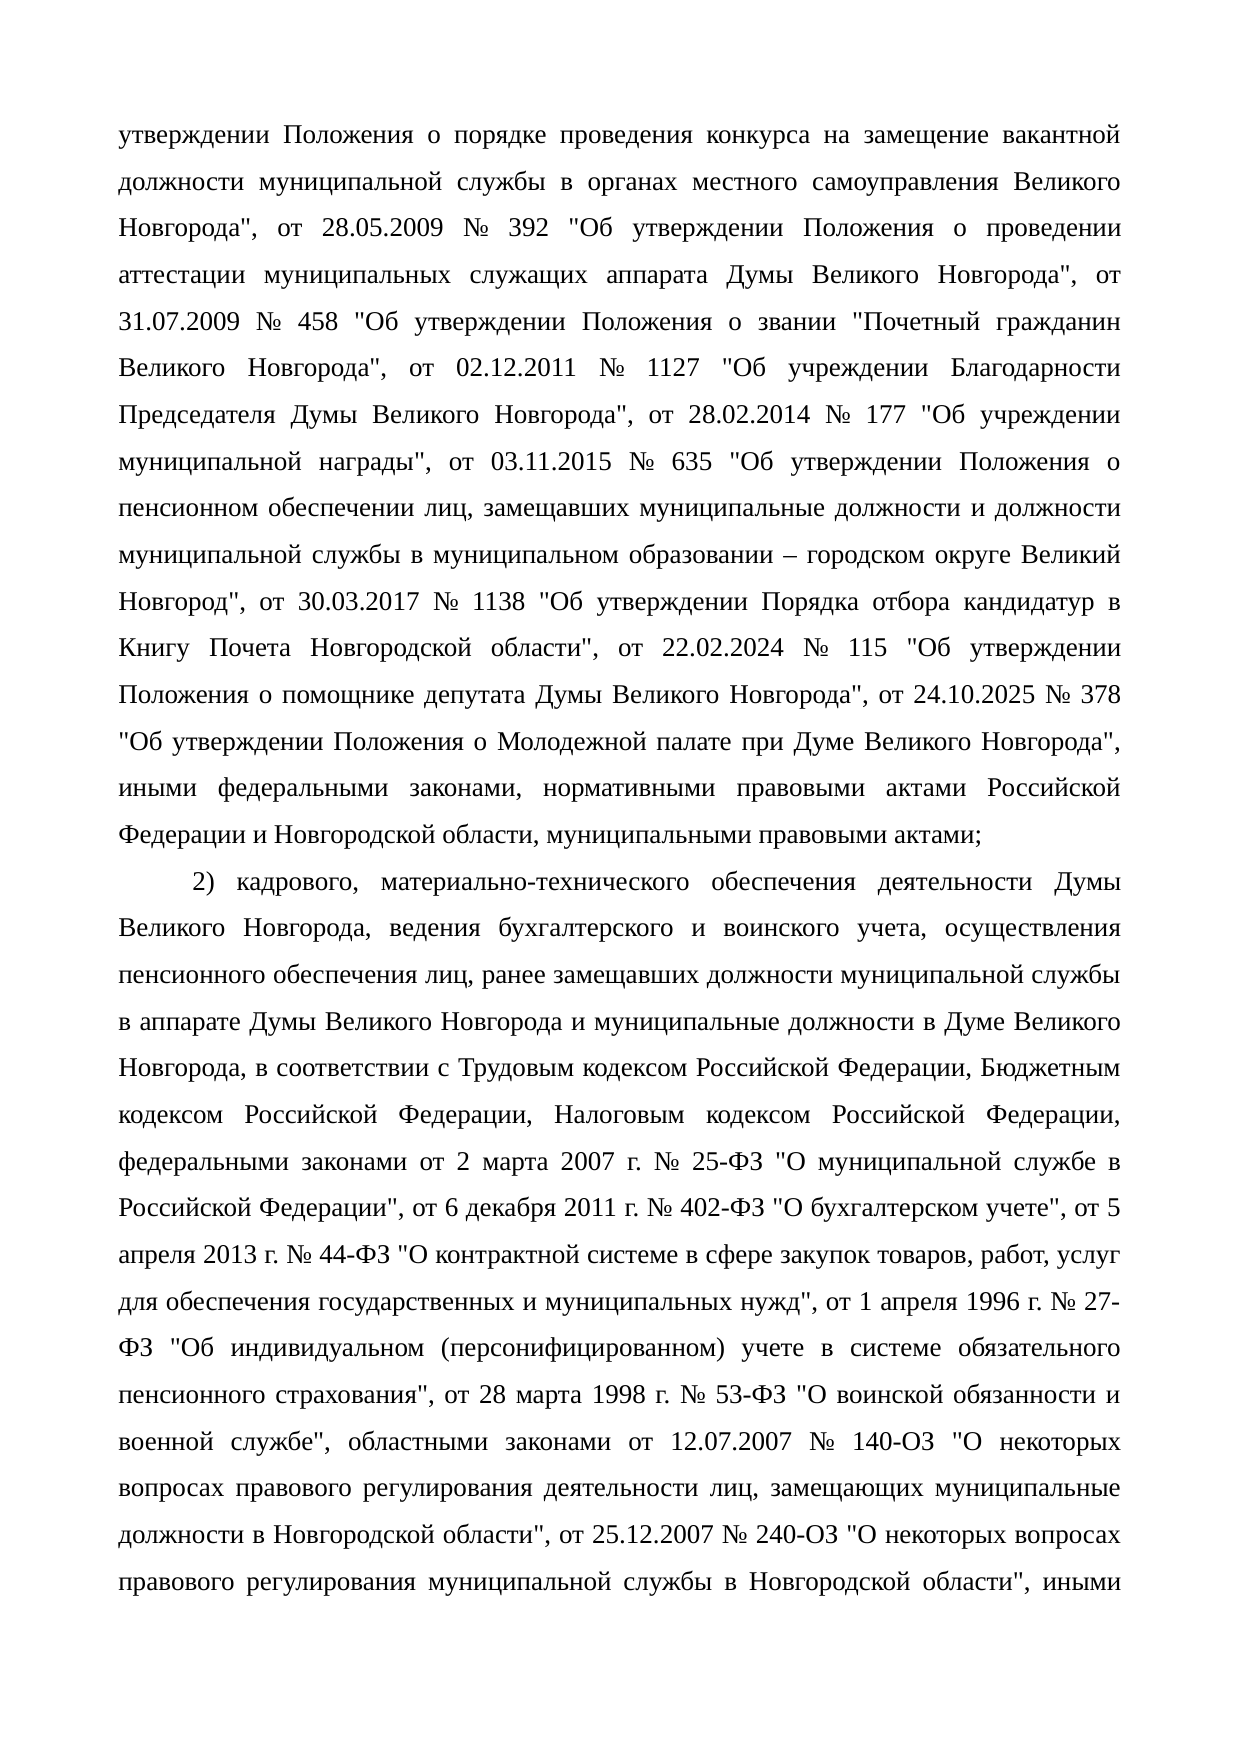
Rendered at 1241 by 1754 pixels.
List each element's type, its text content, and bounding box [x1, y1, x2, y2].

text утверждении Положения о порядке проведения конкурса на замещение вакантной должности муниципальной службы в органах местного самоуправления Великого Новгорода", от 28.05.2009 № 392 "Об утверждении Положения о проведении аттестации муниципальных служащих аппарата Думы Великого Новгорода", от 31.07.2009 № 458 "Об утверждении Положения о звании "Почетный гражданин Великого Новгорода", от 02.12.2011 № 1127 "Об учреждении Благодарности Председателя Думы Великого Новгорода", от 28.02.2014 № 177 "Об учреждении муниципальной награды", от 03.11.2015 № 635 "Об утверждении Положения о пенсионном обеспечении лиц, замещавших муниципальные должности и должности муниципальной службы в муниципальном образовании – городском округе Великий Новгород", от 30.03.2017 № 1138 "Об утверждении Порядка отбора кандидатур в Книгу Почета Новгородской области", от 22.02.2024 № 115 "Об утверждении Положения о помощнике депутата Думы Великого Новгорода", от 24.10.2025 № 378 "Об утверждении Положения о Молодежной палате при Думе Великого Новгорода", иными федеральными законами, нормативными правовыми актами Российской Федерации и Новгородской области, муниципальными правовыми актами; [118, 118, 1122, 849]
text 2) кадрового, материально-технического обеспечения деятельности Думы Великого Новгорода, ведения бухгалтерского и воинского учета, осуществления пенсионного обеспечения лиц, ранее замещавших должности муниципальной службы в аппарате Думы Великого Новгорода и муниципальные должности в Думе Великого Новгорода, в соответствии с Трудовым кодексом Российской Федерации, Бюджетным кодексом Российской Федерации, Налоговым кодексом Российской Федерации, федеральными законами от 2 марта 2007 г. № 25-ФЗ "О муниципальной службе в Российской Федерации", от 6 декабря 2011 г. № 402-ФЗ "О бухгалтерском учете", от 5 апреля 2013 г. № 44-ФЗ "О контрактной системе в сфере закупок товаров, работ, услуг для обеспечения государственных и муниципальных нужд", от 1 апреля 1996 г. № 27-ФЗ "Об индивидуальном (персонифицированном) учете в системе обязательного пенсионного страхования", от 28 марта 1998 г. № 53-ФЗ "О воинской обязанности и военной службе", областными законами от 12.07.2007 № 140-ОЗ "О некоторых вопросах правового регулирования деятельности лиц, замещающих муниципальные должности в Новгородской области", от 25.12.2007 № 240-ОЗ "О некоторых вопросах правового регулирования муниципальной службы в Новгородской области", иными [118, 865, 1122, 1596]
